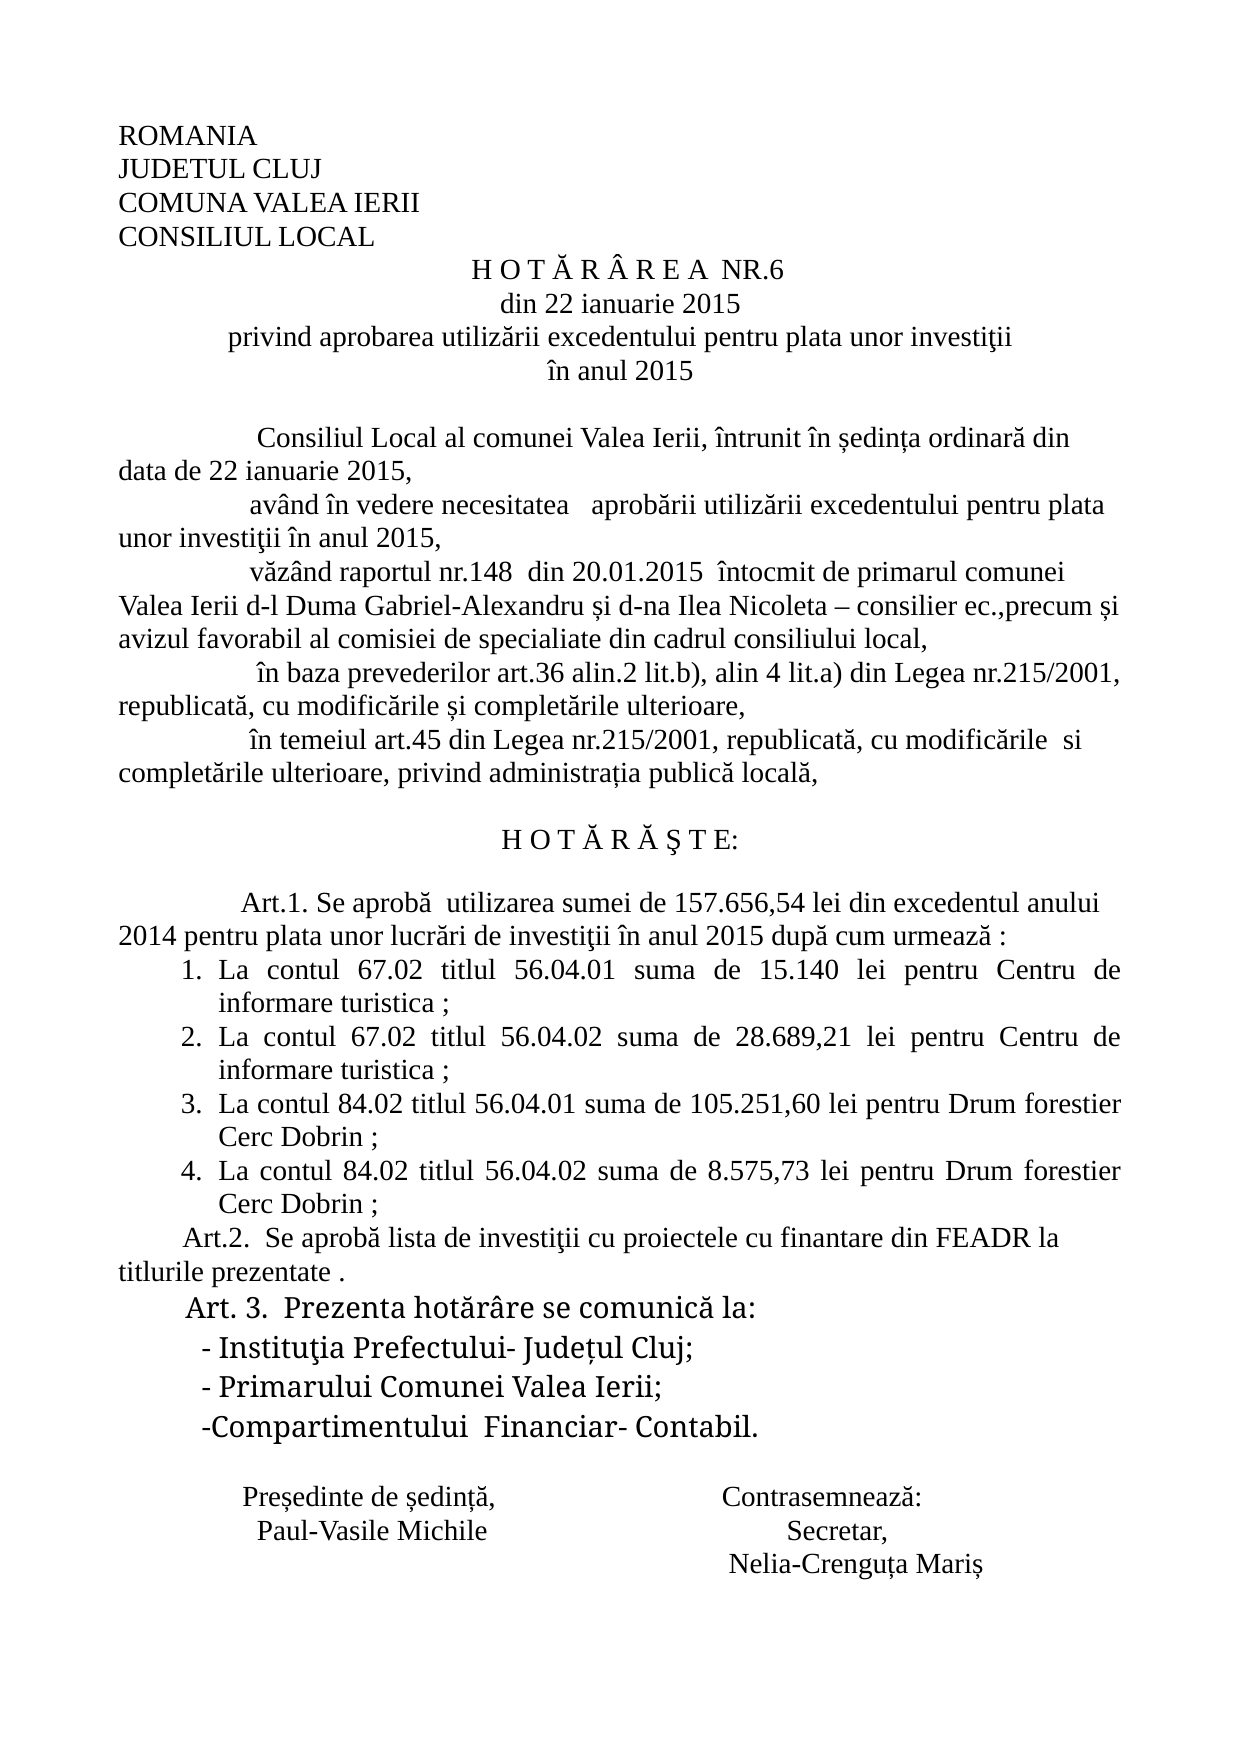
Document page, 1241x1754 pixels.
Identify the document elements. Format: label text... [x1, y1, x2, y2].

text Art. 3. Prezenta hotărâre se comunică la: [118, 1287, 1122, 1327]
text Consiliul Local al comunei Valea Ierii, întrunit în ședința ordinară din data de 22 ianuarie 2015, [118, 420, 1122, 487]
text - Instituţia Prefectului- Judeţul Cluj; [118, 1327, 1122, 1367]
text ROMANIA [118, 118, 1122, 152]
text din 22 ianuarie 2015 [118, 286, 1122, 319]
text CONSILIUL LOCAL [118, 219, 1122, 252]
text văzând raportul nr.148 din 20.01.2015 întocmit de primarul comunei Valea Ierii d-l Duma Gabriel-Alexandru și d-na Ilea Nicoleta – consilier ec.,precum și avizul favorabil al comisiei de specialiate din cadrul consiliului local, [118, 554, 1122, 655]
text COMUNA VALEA IERII [118, 185, 1122, 219]
text JUDETUL CLUJ [118, 152, 1122, 185]
text H O T Ă R Ă Ş T E: [118, 822, 1122, 856]
list La contul 67.02 titlul 56.04.01 suma de 15.140 lei pentru Centru de informare turistica ; [181, 952, 1122, 1019]
text - Primarului Comunei Valea Ierii; [118, 1367, 1122, 1406]
text în anul 2015 [118, 353, 1122, 386]
list La contul 84.02 titlul 56.04.01 suma de 105.251,60 lei pentru Drum forestier Cerc Dobrin ; [181, 1086, 1122, 1153]
text având în vedere necesitatea aprobării utilizării excedentului pentru plata unor investiţii în anul 2015, [118, 487, 1122, 554]
text în baza prevederilor art.36 alin.2 lit.b), alin 4 lit.a) din Legea nr.215/2001, republicată, cu modificările și completările ulterioare, [118, 655, 1122, 722]
text în temeiul art.45 din Legea nr.215/2001, republicată, cu modificările si completările ulterioare, privind administrația publică locală, [118, 722, 1122, 789]
text Art.2. Se aprobă lista de investiţii cu proiectele cu finantare din FEADR la titlurile prezentate . [118, 1220, 1122, 1287]
text -Compartimentului Financiar- Contabil. [118, 1406, 1122, 1446]
text Paul-Vasile Michile Secretar, [118, 1513, 1122, 1547]
list La contul 84.02 titlul 56.04.02 suma de 8.575,73 lei pentru Drum forestier Cerc Dobrin ; [181, 1153, 1122, 1220]
text privind aprobarea utilizării excedentului pentru plata unor investiţii [118, 319, 1122, 353]
text Nelia-Crenguța Mariș [118, 1547, 1122, 1580]
text H O T Ă R Â R E A NR.6 [118, 252, 1122, 286]
list La contul 67.02 titlul 56.04.02 suma de 28.689,21 lei pentru Centru de informare turistica ; [181, 1019, 1122, 1086]
text Art.1. Se aprobă utilizarea sumei de 157.656,54 lei din excedentul anului 2014 pentru plata unor lucrări de investiţii în anul 2015 după cum urmează : [118, 885, 1122, 952]
text Președinte de ședință, Contrasemnează: [118, 1479, 1122, 1513]
